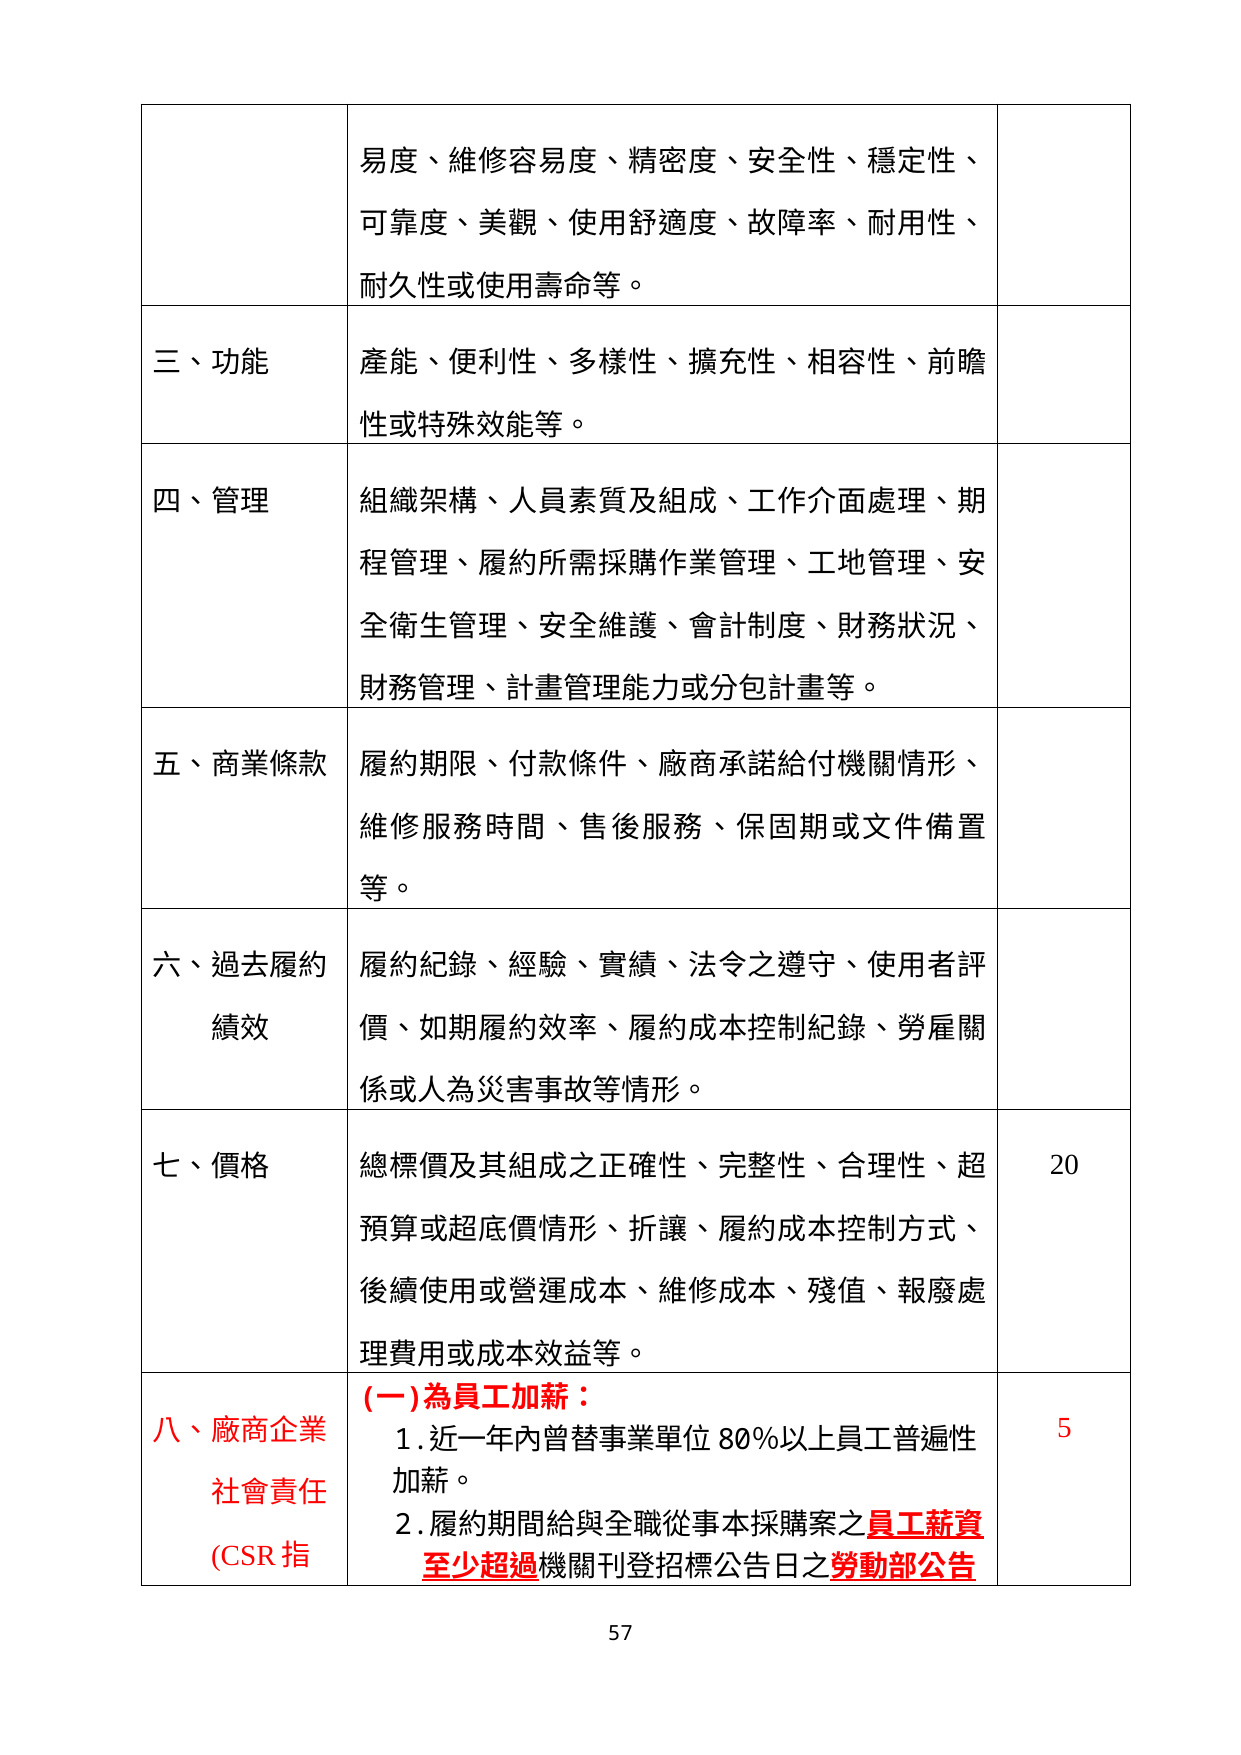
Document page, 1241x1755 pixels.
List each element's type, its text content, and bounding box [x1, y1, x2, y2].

table_cell 總標價及其組成之正確性、完整性、合理性、超預算或超底價情形、折讓、履約成本控制方式、後續使用或營運成本、維修成本、殘值、報廢處理費用或成本效益等。 [348, 1110, 997, 1372]
table_cell (一)為員工加薪： 1.近一年內曾替事業單位80％以上員工普遍性加薪。 2.履約期間給與全職從事本採購案之員工薪資至少超過機關刊登招標公告日之勞動部公告 [348, 1373, 997, 1585]
table_cell 履約紀錄、經驗、實績、法令之遵守、使用者評價、如期履約效率、履約成本控制紀錄、勞雇關係或人為災害事故等情形。 [348, 909, 997, 1109]
table_cell [998, 105, 1130, 304]
table_cell 四、管理 [142, 444, 347, 707]
table_cell 三、功能 [142, 306, 347, 443]
table_cell [998, 708, 1130, 908]
table_cell 易度、維修容易度、精密度、安全性、穩定性、可靠度、美觀、使用舒適度、故障率、耐用性、耐久性或使用壽命等。 [348, 105, 997, 304]
table_cell 七、價格 [142, 1110, 347, 1372]
table_cell [998, 909, 1130, 1109]
table_cell 組織架構、人員素質及組成、工作介面處理、期程管理、履約所需採購作業管理、工地管理、安全衛生管理、安全維護、會計制度、財務狀況、財務管理、計畫管理能力或分包計畫等。 [348, 444, 997, 707]
table_cell 八、廠商企業社會責任(CSR指 [142, 1373, 347, 1585]
table_cell [998, 306, 1130, 443]
table_cell 產能、便利性、多樣性、擴充性、相容性、前瞻性或特殊效能等。 [348, 306, 997, 443]
table_cell 五、商業條款 [142, 708, 347, 908]
table_cell 20 [998, 1110, 1130, 1372]
table_cell 5 [998, 1373, 1130, 1585]
table_cell 履約期限、付款條件、廠商承諾給付機關情形、維修服務時間、售後服務、保固期或文件備置等。 [348, 708, 997, 908]
table_cell [142, 105, 347, 304]
table_cell 六、過去履約績效 [142, 909, 347, 1109]
table_cell [998, 444, 1130, 707]
